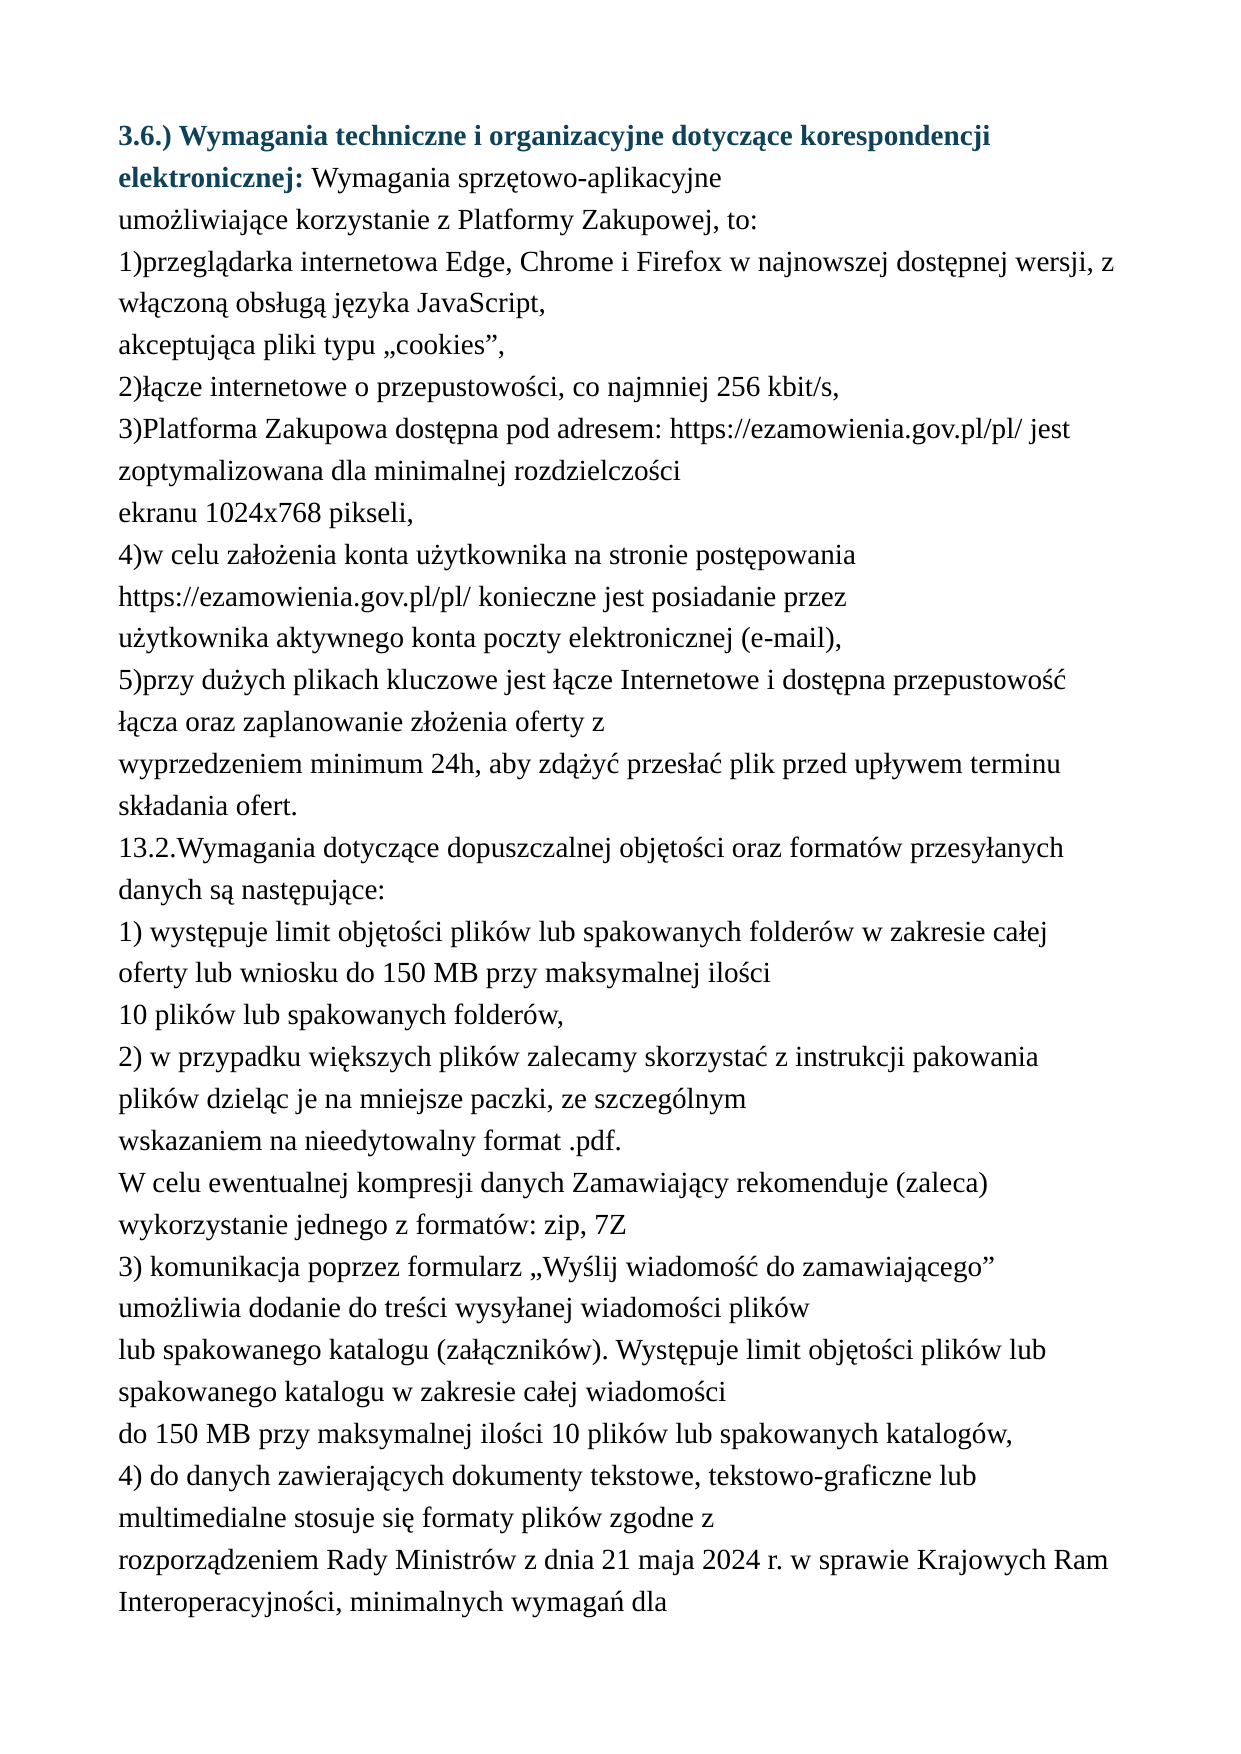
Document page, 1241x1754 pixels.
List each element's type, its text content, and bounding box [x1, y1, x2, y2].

subtitle 3.6.) Wymagania techniczne i organizacyjne dotyczące korespondencji elektronicznej: Wymagania sprzętowo-aplikacyjne umożliwiające korzystanie z Platformy Zakupowej, to: 1)przeglądarka internetowa Edge, Chrome i Firefox w najnowszej dostępnej wersji, z włączoną obsługą języka JavaScript, akceptująca pliki typu „cookies”, 2)łącze internetowe o przepustowości, co najmniej 256 kbit/s, 3)Platforma Zakupowa dostępna pod adresem: https://ezamowienia.gov.pl/pl/ jest zoptymalizowana dla minimalnej rozdzielczości ekranu 1024x768 pikseli, 4)w celu założenia konta użytkownika na stronie postępowania https://ezamowienia.gov.pl/pl/ konieczne jest posiadanie przez użytkownika aktywnego konta poczty elektronicznej (e-mail), 5)przy dużych plikach kluczowe jest łącze Internetowe i dostępna przepustowość łącza oraz zaplanowanie złożenia oferty z wyprzedzeniem minimum 24h, aby zdążyć przesłać plik przed upływem terminu składania ofert. 13.2.Wymagania dotyczące dopuszczalnej objętości oraz formatów przesyłanych danych są następujące: 1) występuje limit objętości plików lub spakowanych folderów w zakresie całej oferty lub wniosku do 150 MB przy maksymalnej ilości 10 plików lub spakowanych folderów, 2) w przypadku większych plików zalecamy skorzystać z instrukcji pakowania plików dzieląc je na mniejsze paczki, ze szczególnym wskazaniem na nieedytowalny format .pdf. W celu ewentualnej kompresji danych Zamawiający rekomenduje (zaleca) wykorzystanie jednego z formatów: zip, 7Z 3) komunikacja poprzez formularz „Wyślij wiadomość do zamawiającego” umożliwia dodanie do treści wysyłanej wiadomości plików lub spakowanego katalogu (załączników). Występuje limit objętości plików lub spakowanego katalogu w zakresie całej wiadomości do 150 MB przy maksymalnej ilości 10 plików lub spakowanych katalogów, 4) do danych zawierających dokumenty tekstowe, tekstowo-graficzne lub multimedialne stosuje się formaty plików zgodne z rozporządzeniem Rady Ministrów z dnia 21 maja 2024 r. w sprawie Krajowych Ram Interoperacyjności, minimalnych wymagań dla [118, 118, 1122, 1617]
